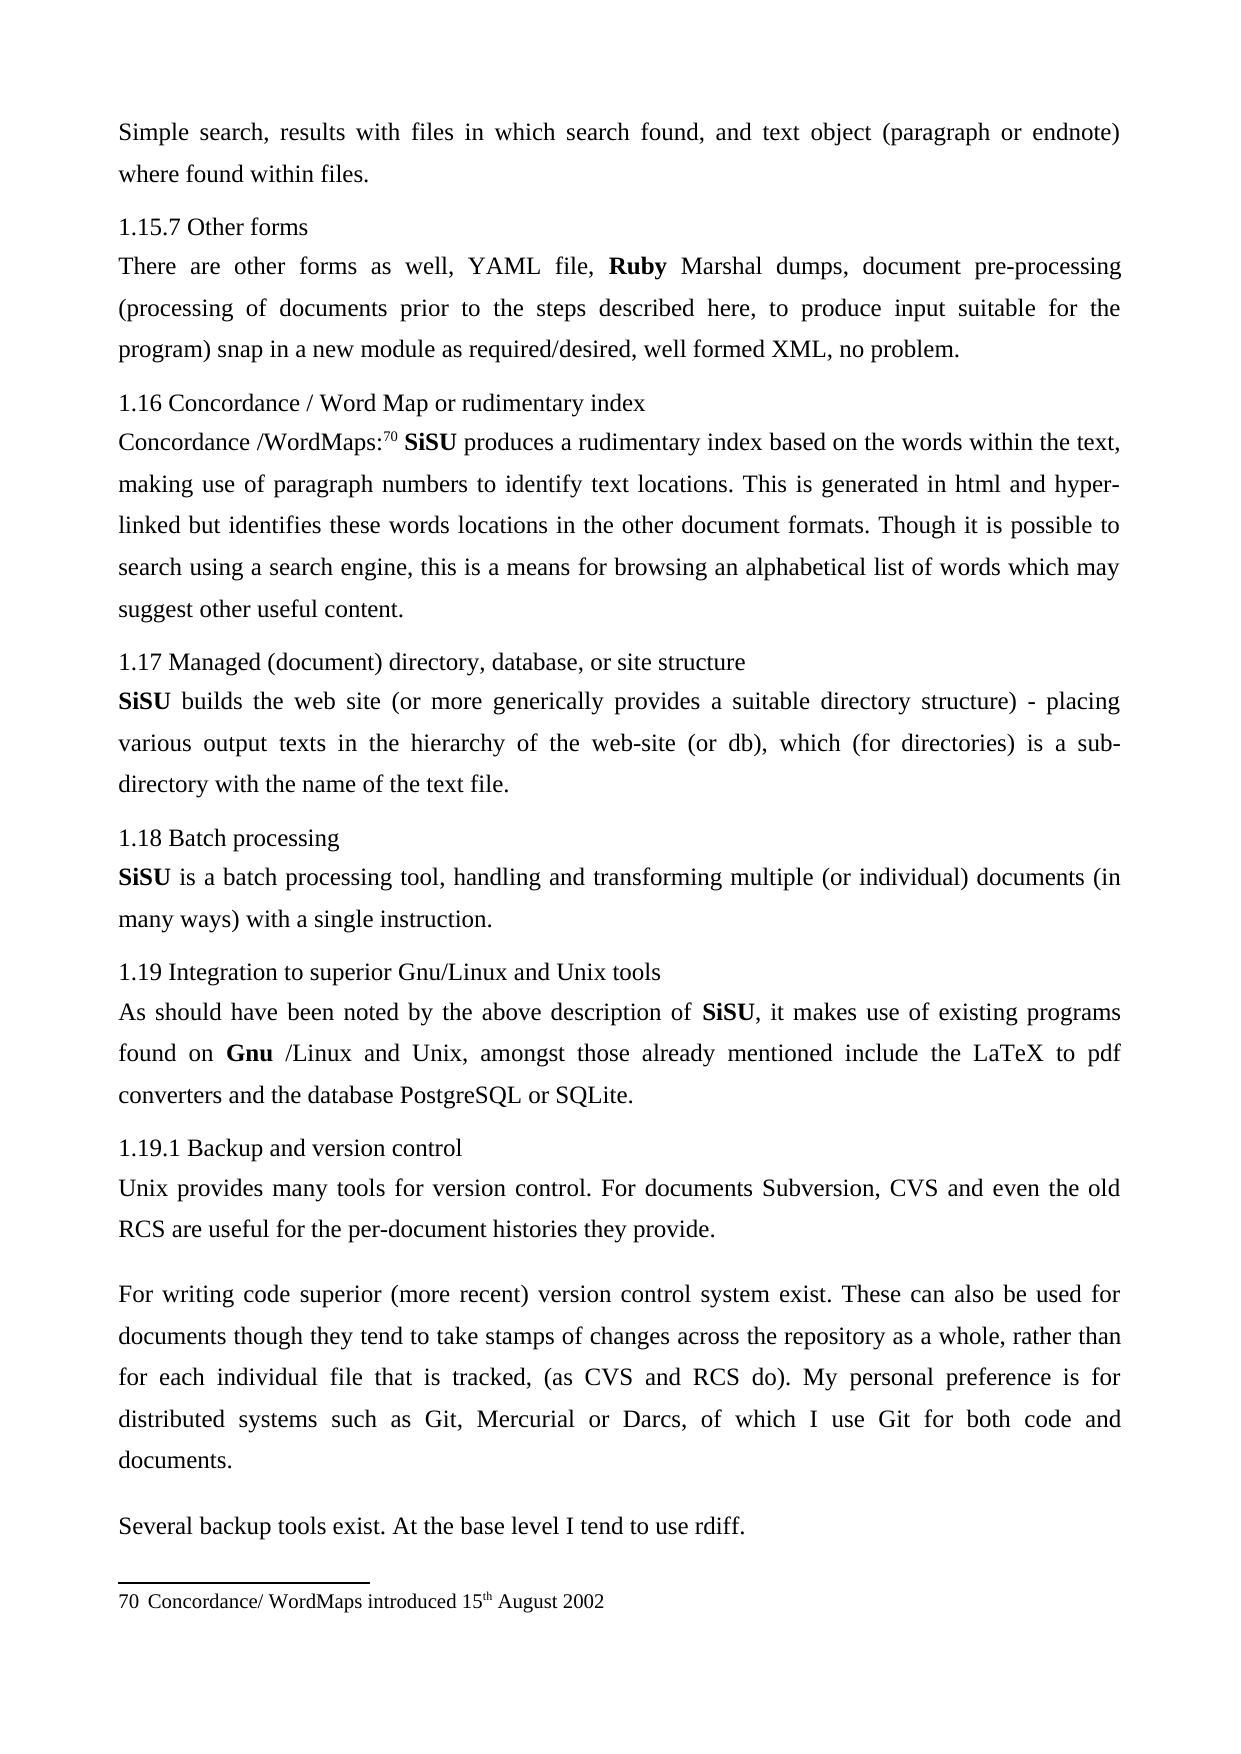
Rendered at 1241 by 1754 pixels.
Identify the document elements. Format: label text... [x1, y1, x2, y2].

subtitle 1.19.1 Backup and version control [118, 1134, 1122, 1162]
text As should have been noted by the above description of SiSU, it makes use of existing programs found on Gnu /Linux and Unix, amongst those already mentioned include the LaTeX to pdf converters and the database PostgreSQL or SQLite. [118, 998, 1122, 1109]
subtitle 1.16 Concordance / Word Map or rudimentary index [118, 389, 1122, 417]
text Unix provides many tools for version control. For documents Subversion, CVS and even the old RCS are useful for the per-document histories they provide. [118, 1174, 1122, 1243]
subtitle 1.17 Managed (document) directory, database, or site structure [118, 648, 1122, 676]
text Concordance /WordMaps: SiSU produces a rudimentary index based on the words within the text, making use of paragraph numbers to identify text locations. This is generated in html and hyper-linked but identifies these words locations in the other document formats. Though it is possible to search using a search engine, this is a means for browsing an alphabetical list of words which may suggest other useful content. [118, 428, 1122, 622]
subtitle 1.19 Integration to superior Gnu/Linux and Unix tools [118, 958, 1122, 986]
text There are other forms as well, YAML file, Ruby Marshal dumps, document pre-processing (processing of documents prior to the steps described here, to produce input suitable for the program) snap in a new module as required/desired, well formed XML, no problem. [118, 252, 1122, 363]
text SiSU builds the web site (or more generically provides a suitable directory structure) - placing various output texts in the hierarchy of the web-site (or db), which (for directories) is a sub-directory with the name of the text file. [118, 687, 1122, 798]
text SiSU is a batch processing tool, handling and transforming multiple (or individual) documents (in many ways) with a single instruction. [118, 863, 1122, 933]
text For writing code superior (more recent) version control system exist. These can also be used for documents though they tend to take stamps of changes across the repository as a whole, rather than for each individual file that is tracked, (as CVS and RCS do). My personal preference is for distributed systems such as Git, Mercurial or Darcs, of which I use Git for both code and documents. [118, 1280, 1122, 1474]
text Several backup tools exist. At the base level I tend to use rdiff. [118, 1512, 1122, 1539]
subtitle 1.15.7 Other forms [118, 213, 1122, 241]
text Concordance/ WordMaps introduced 15th August 2002 [118, 1589, 1122, 1613]
text Simple search, results with files in which search found, and text object (paragraph or endnote) where found within files. [118, 118, 1122, 187]
subtitle 1.18 Batch processing [118, 824, 1122, 852]
